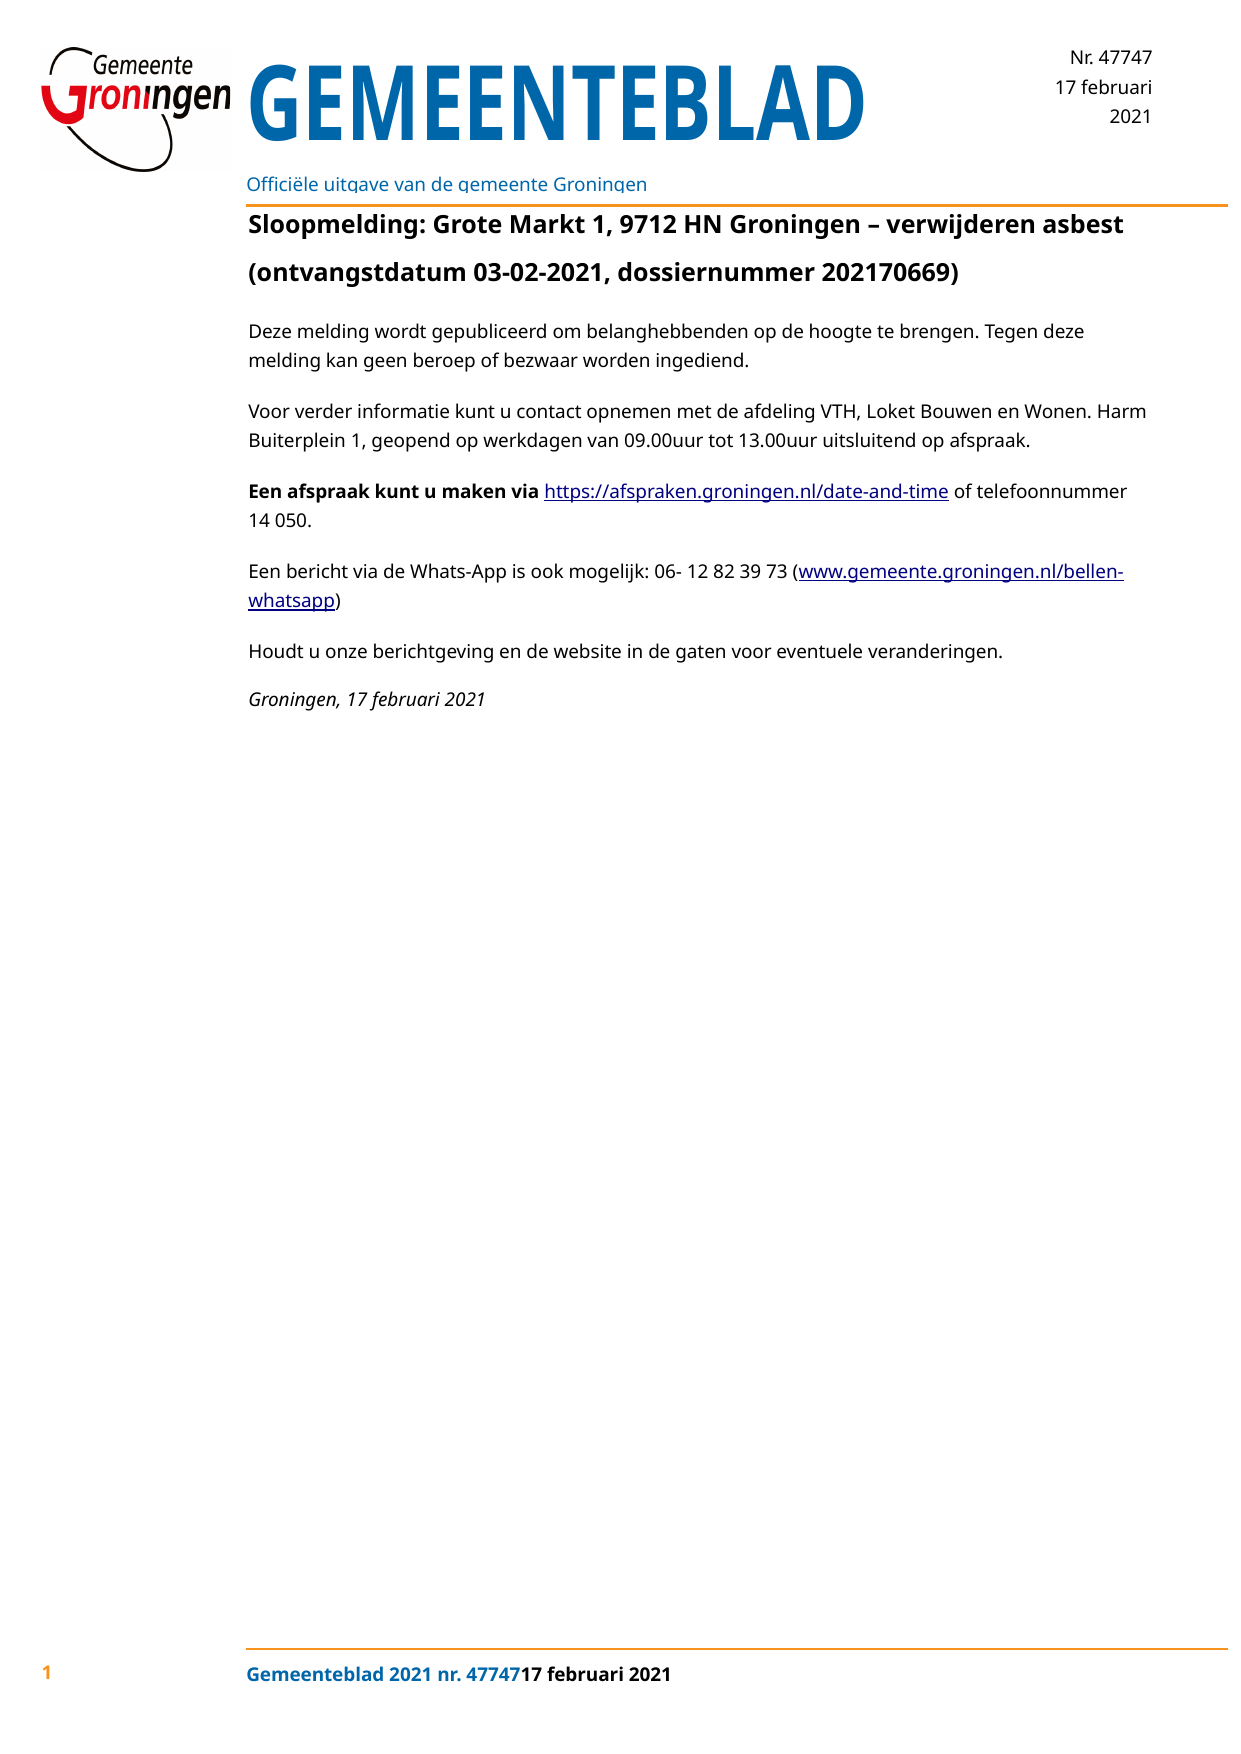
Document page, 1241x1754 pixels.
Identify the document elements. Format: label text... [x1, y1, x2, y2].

text Voor verder informatie kunt u contact opnemen met de afdeling VTH, Loket Bouwen en Wonen. Harm Buiterplein 1, geopend op werkdagen van 09.00uur tot 13.00uur uitsluitend op afspraak. [248, 398, 1152, 453]
text Groningen, 17 februari 2021 [248, 686, 1152, 711]
picture [41, 47, 231, 172]
text Sloopmelding: Grote Markt 1, 9712 HN Groningen – verwijderen asbest (ontvangstdatum 03-02-2021, dossiernummer 202170669) [248, 207, 1152, 288]
text Houdt u onze berichtgeving en de website in de gaten voor eventuele veranderingen. [248, 638, 1152, 664]
text Een bericht via de Whats-App is ook mogelijk: 06- 12 82 39 73 (www.gemeente.groningen.nl/bellen-whatsapp) [248, 558, 1152, 613]
text Deze melding wordt gepubliceerd om belanghebbenden op de hoogte te brengen. Tegen deze melding kan geen beroep of bezwaar worden ingediend. [248, 318, 1152, 373]
text Een afspraak kunt u maken via https://afspraken.groningen.nl/date-and-time of telefoonnummer 14 050. [248, 478, 1152, 533]
